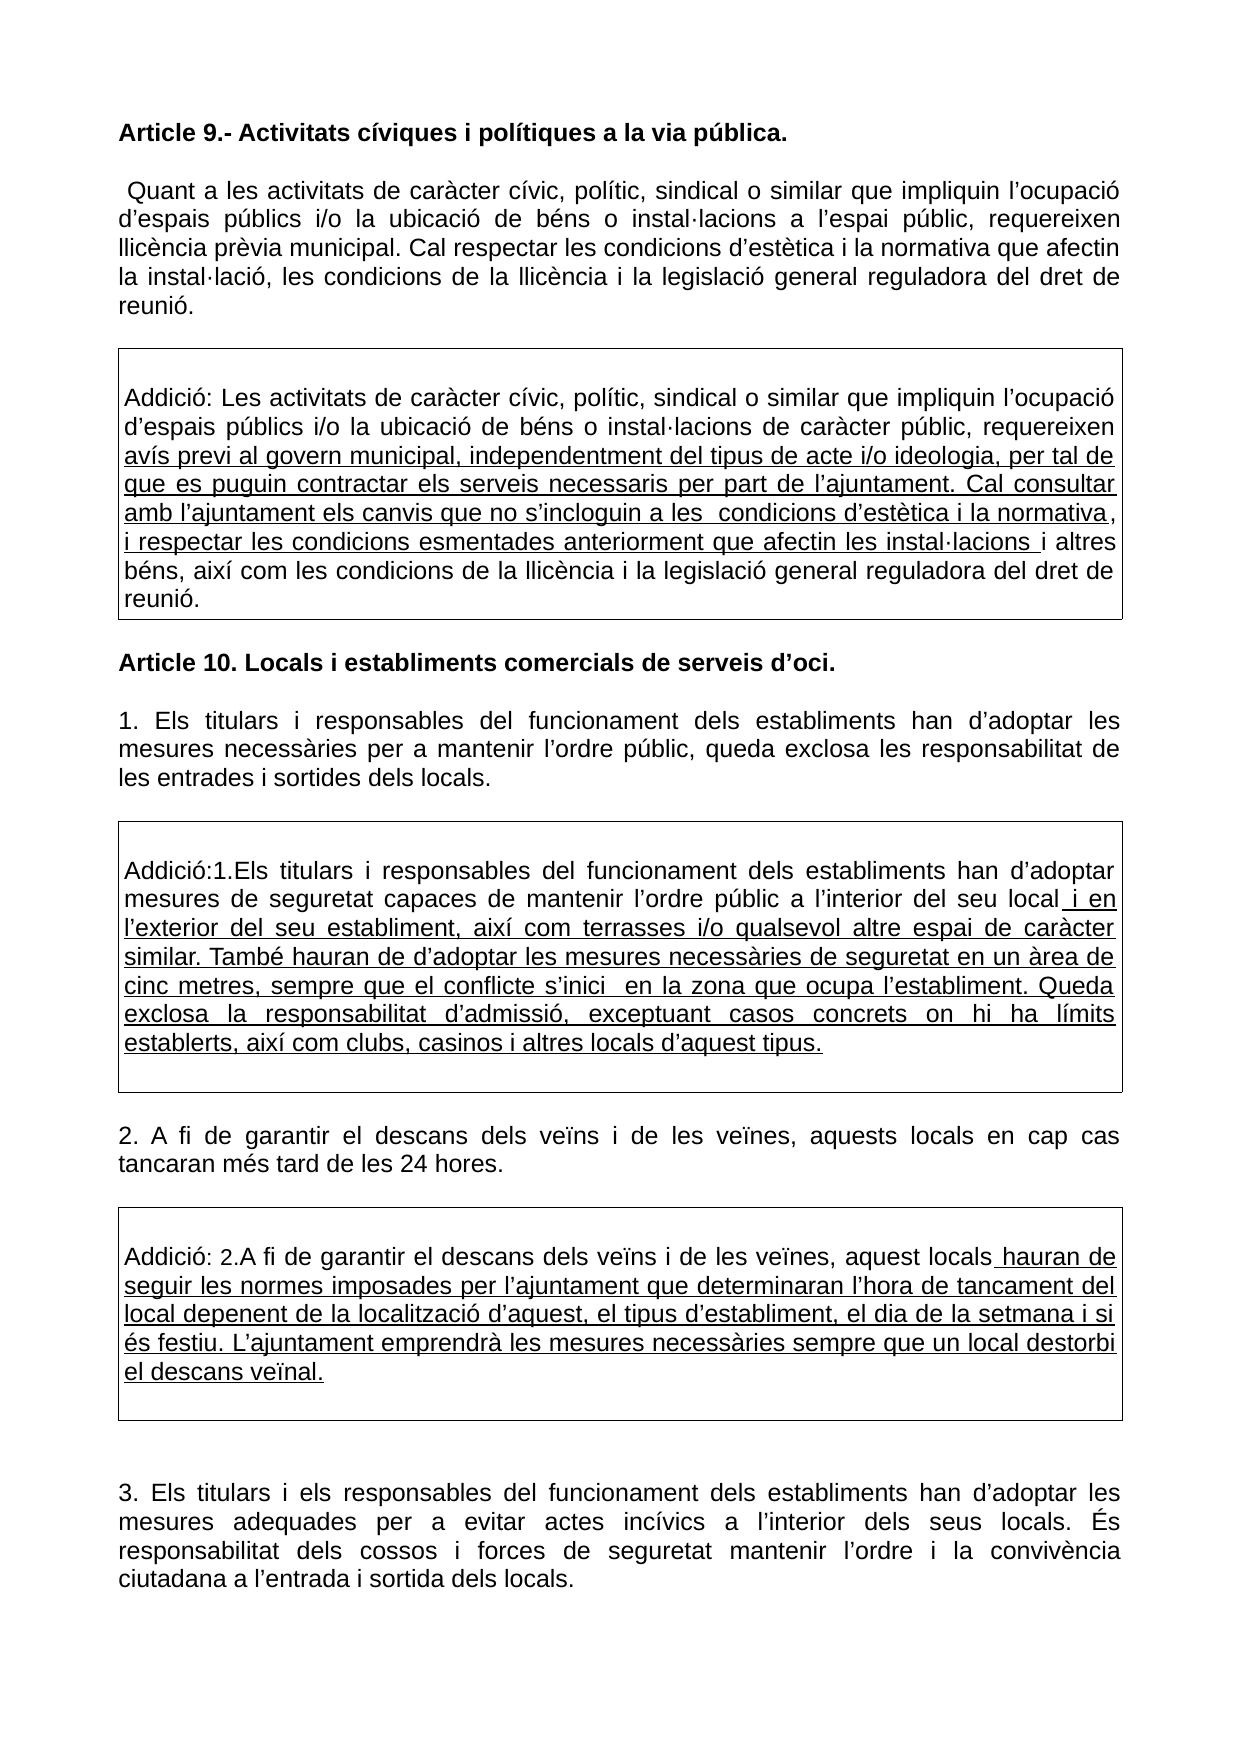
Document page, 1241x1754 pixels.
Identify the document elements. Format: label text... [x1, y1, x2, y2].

text Article 10. Locals i establiments comercials de serveis d’oci. [118, 648, 1122, 677]
text Article 9.- Activitats cíviques i polítiques a la via pública. [118, 118, 1122, 147]
table_header Addició: 2.A fi de garantir el descans dels veïns i de les veïnes, aquest locals hauran de seguir les normes imposades per l’ajuntament que determinaran l’hora de tancament del local depenent de la localització d’aquest, el tipus d’establiment, el dia de la setmana i si és festiu. L’ajuntament emprendrà les mesures necessàries sempre que un local destorbi el descans veïnal. [119, 1208, 1122, 1420]
text 2. A fi de garantir el descans dels veïns i de les veïnes, aquests locals en cap cas tancaran més tard de les 24 hores. [118, 1121, 1122, 1178]
table_header Addició:1.Els titulars i responsables del funcionament dels establiments han d’adoptar mesures de seguretat capaces de mantenir l’ordre públic a l’interior del seu local i en l’exterior del seu establiment, així com terrasses i/o qualsevol altre espai de caràcter similar. També hauran de d’adoptar les mesures necessàries de seguretat en un àrea de cinc metres, sempre que el conflicte s’inici en la zona que ocupa l’establiment. Queda exclosa la responsabilitat d’admissió, exceptuant casos concrets on hi ha límits establerts, així com clubs, casinos i altres locals d’aquest tipus. [119, 822, 1122, 1091]
text Quant a les activitats de caràcter cívic, polític, sindical o similar que impliquin l’ocupació d’espais públics i/o la ubicació de béns o instal·lacions a l’espai públic, requereixen llicència prèvia municipal. Cal respectar les condicions d’estètica i la normativa que afectin la instal·lació, les condicions de la llicència i la legislació general reguladora del dret de reunió. [118, 176, 1122, 319]
table_header Addició: Les activitats de caràcter cívic, polític, sindical o similar que impliquin l’ocupació d’espais públics i/o la ubicació de béns o instal·lacions de caràcter públic, requereixen avís previ al govern municipal, independentment del tipus de acte i/o ideologia, per tal de que es puguin contractar els serveis necessaris per part de l’ajuntament. Cal consultar amb l’ajuntament els canvis que no s’incloguin a les condicions d’estètica i la normativa, i respectar les condicions esmentades anteriorment que afectin les instal·lacions i altres béns, així com les condicions de la llicència i la legislació general reguladora del dret de reunió. [119, 349, 1122, 619]
text 3. Els titulars i els responsables del funcionament dels establiments han d’adoptar les mesures adequades per a evitar actes incívics a l’interior dels seus locals. És responsabilitat dels cossos i forces de seguretat mantenir l’ordre i la convivència ciutadana a l’entrada i sortida dels locals. [118, 1478, 1122, 1593]
text 1. Els titulars i responsables del funcionament dels establiments han d’adoptar les mesures necessàries per a mantenir l’ordre públic, queda exclosa les responsabilitat de les entrades i sortides dels locals. [118, 706, 1122, 792]
